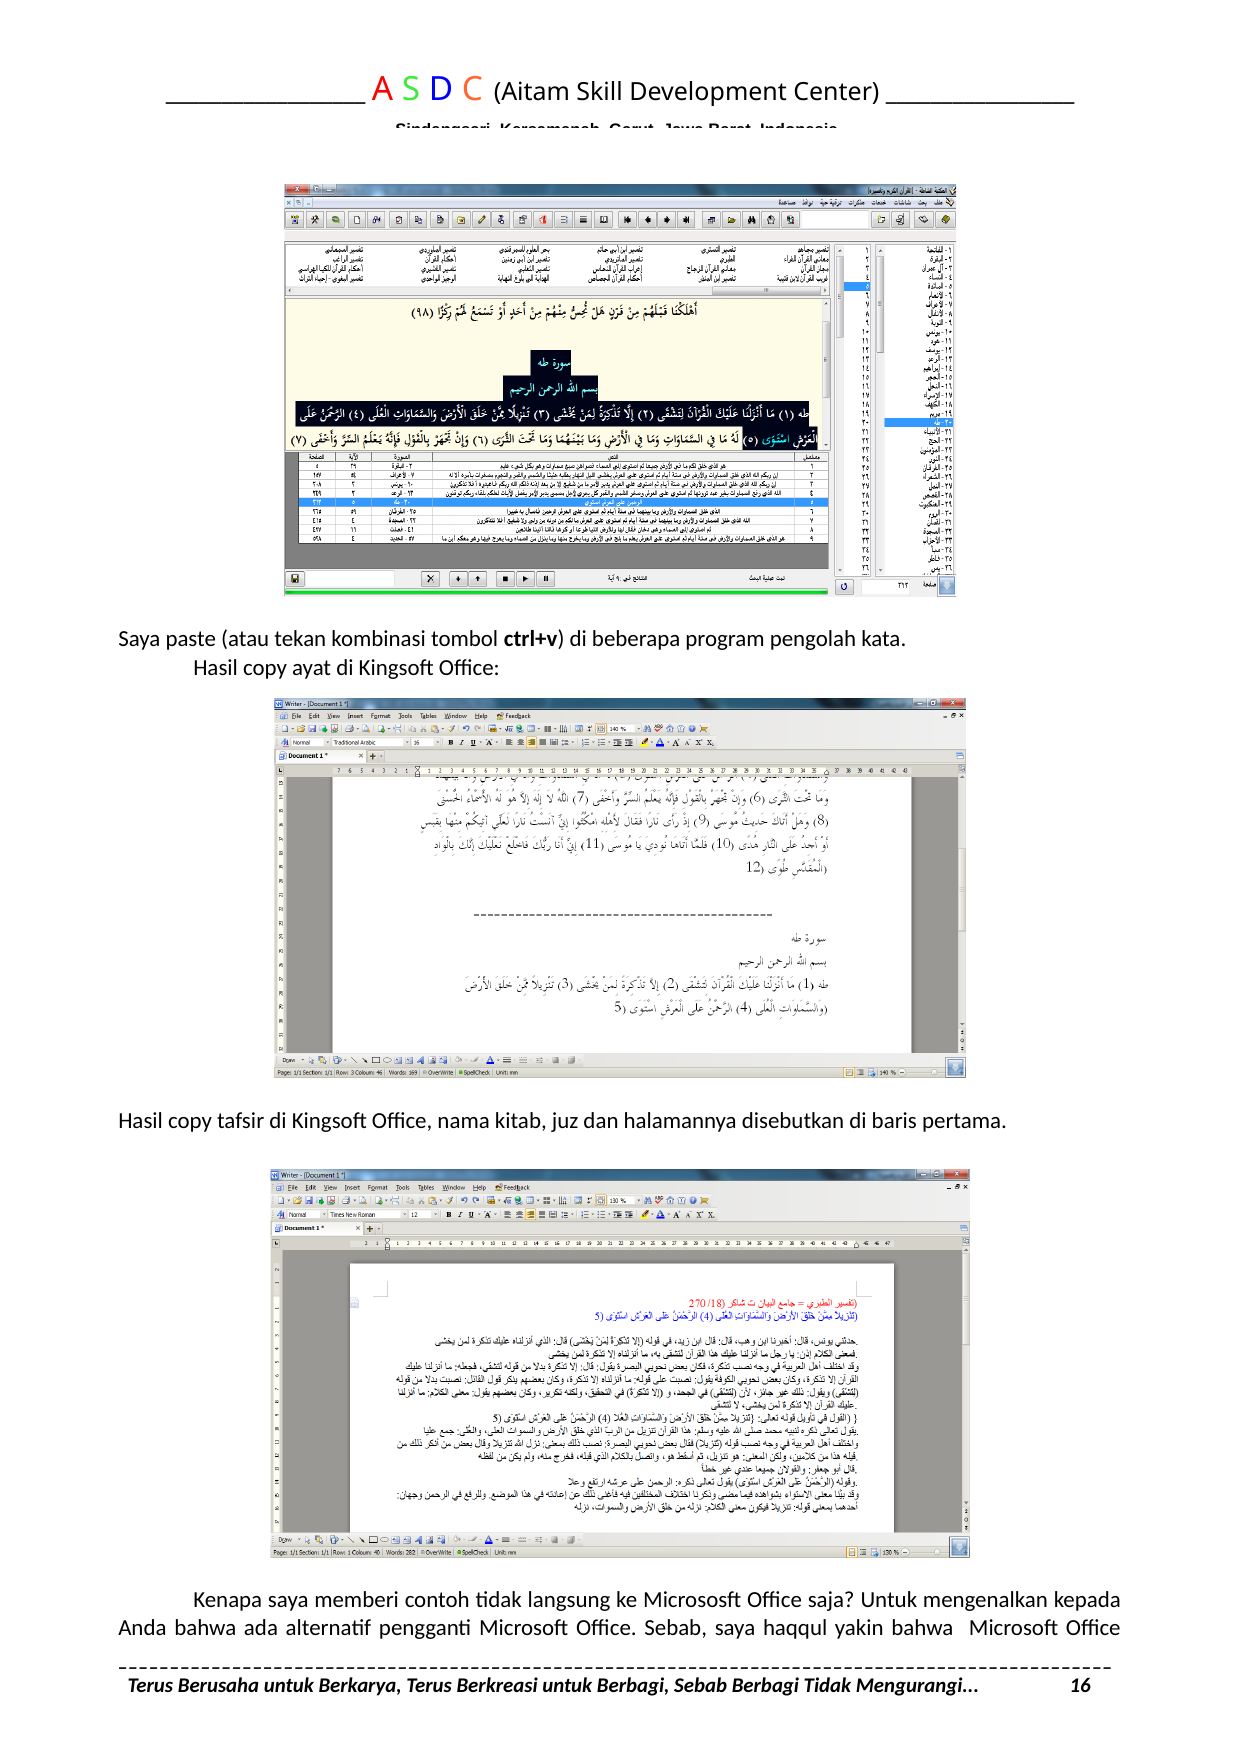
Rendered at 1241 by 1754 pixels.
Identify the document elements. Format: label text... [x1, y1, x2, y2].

text Saya paste (atau tekan kombinasi tombol ctrl+v) di beberapa program pengolah kata. [118, 624, 1122, 653]
text Hasil copy tafsir di Kingsoft Office, nama kitab, juz dan halamannya disebutkan di baris pertama. [118, 1106, 1122, 1134]
text Kenapa saya memberi contoh tidak langsung ke Micrososft Office saja? Untuk mengenalkan kepada Anda bahwa ada alternatif pengganti Microsoft Office. Sebab, saya haqqul yakin bahwa Microsoft Office [118, 1586, 1122, 1642]
picture [274, 698, 966, 1078]
picture [270, 1169, 970, 1558]
picture [284, 184, 957, 597]
text Hasil copy ayat di Kingsoft Office: [118, 653, 1122, 681]
